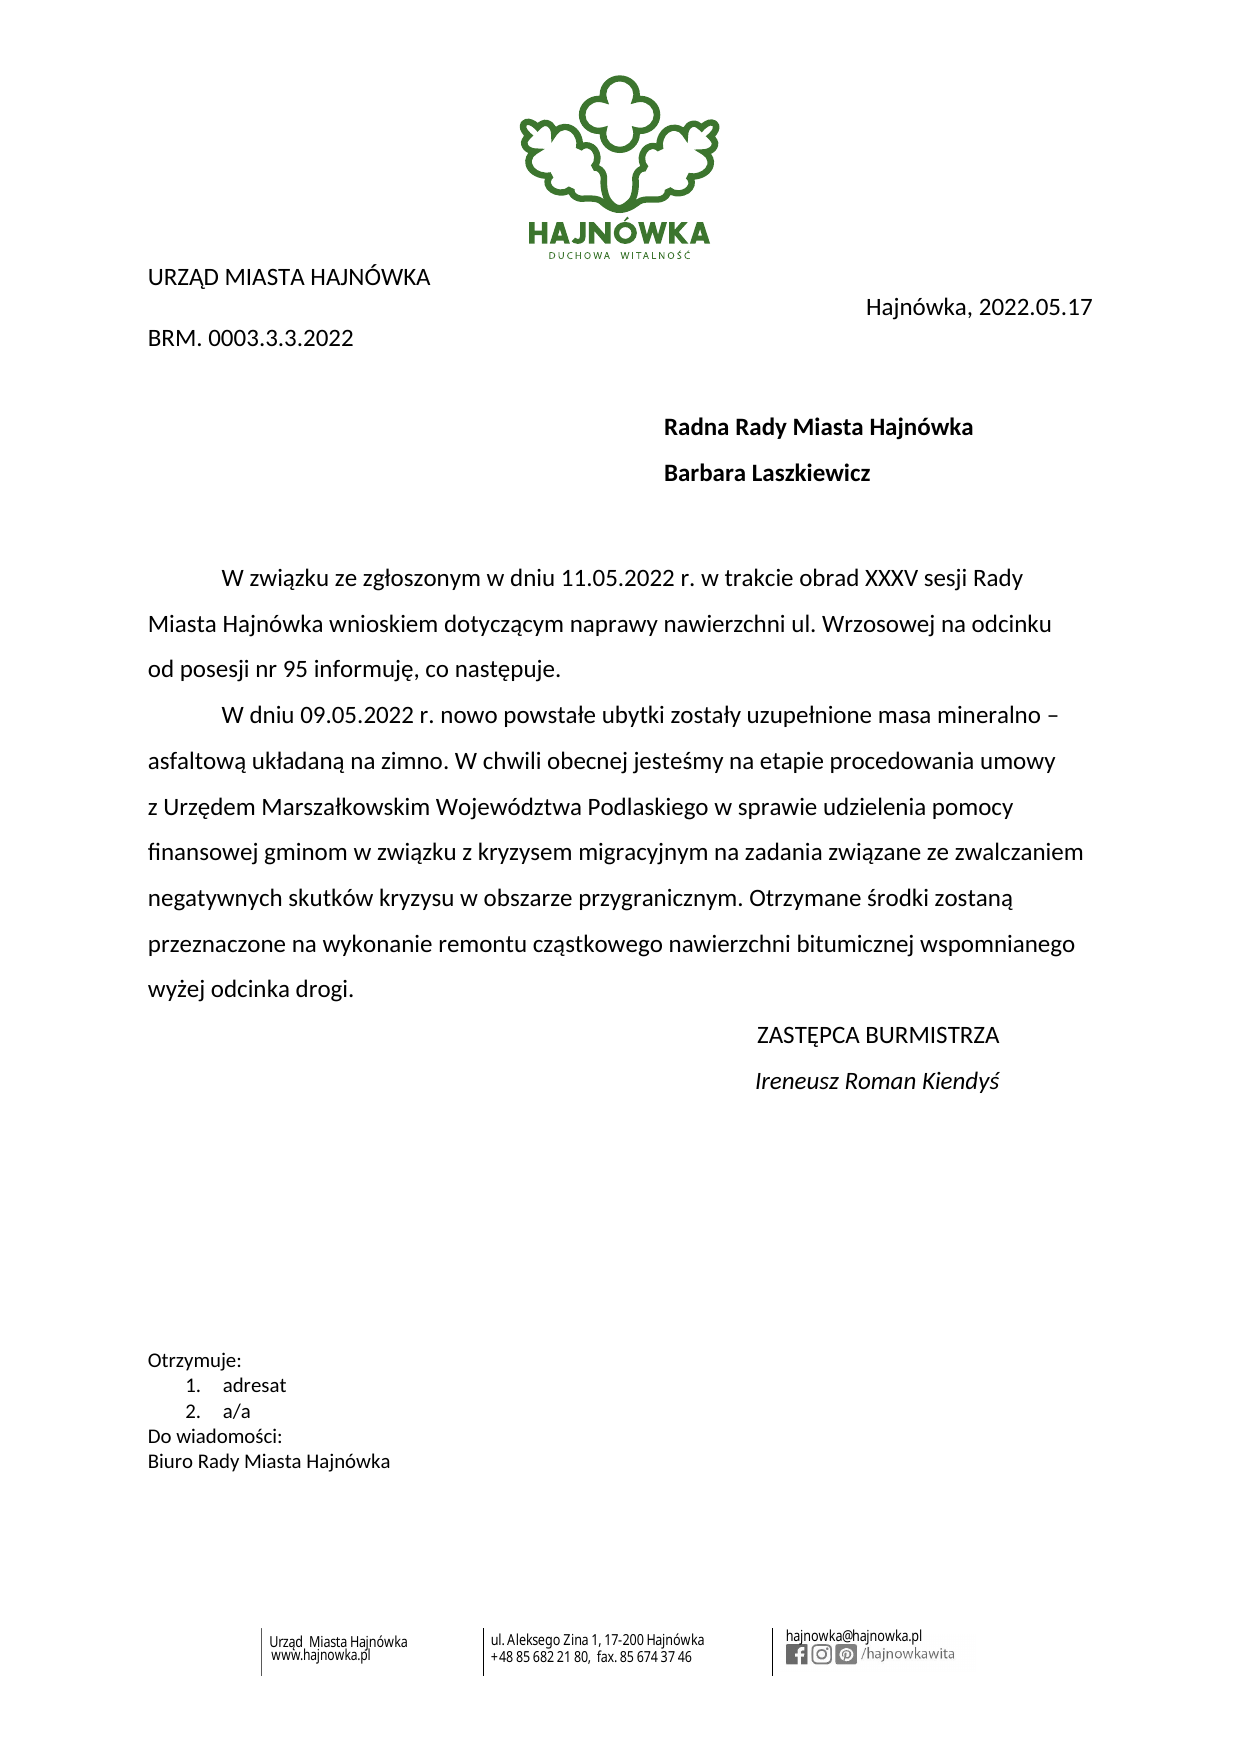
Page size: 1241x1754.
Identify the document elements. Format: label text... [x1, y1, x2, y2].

text Radna Rady Miasta Hajnówka [664, 411, 1093, 442]
list a/a [185, 1398, 1093, 1423]
text URZĄD MIASTA HAJNÓWKA [148, 261, 1093, 291]
list adresat [185, 1372, 1093, 1398]
text Otrzymuje: [148, 1347, 1093, 1372]
text Barbara Laszkiewicz [664, 457, 1093, 488]
text BRM. 0003.3.3.2022 [148, 322, 1093, 352]
text Hajnówka, 2022.05.17 [148, 291, 1093, 322]
text Ireneusz Roman Kiendyś [664, 1065, 1093, 1096]
text Biuro Rady Miasta Hajnówka [148, 1449, 1093, 1474]
text ZASTĘPCA BURMISTRZA [664, 1019, 1093, 1050]
text W dniu 09.05.2022 r. nowo powstałe ubytki zostały uzupełnione masa mineralno – asfaltową układaną na zimno. W chwili obecnej jesteśmy na etapie procedowania umowy z Urzędem Marszałkowskim Województwa Podlaskiego w sprawie udzielenia pomocy finansowej gminom w związku z kryzysem migracyjnym na zadania związane ze zwalczaniem negatywnych skutków kryzysu w obszarze przygranicznym. Otrzymane środki zostaną przeznaczone na wykonanie remontu cząstkowego nawierzchni bitumicznej wspomnianego wyżej odcinka drogi. [148, 699, 1093, 1004]
text Do wiadomości: [148, 1423, 1093, 1449]
text W związku ze zgłoszonym w dniu 11.05.2022 r. w trakcie obrad XXXV sesji Rady Miasta Hajnówka wnioskiem dotyczącym naprawy nawierzchni ul. Wrzosowej na odcinku od posesji nr 95 informuję, co następuje. [148, 562, 1093, 684]
